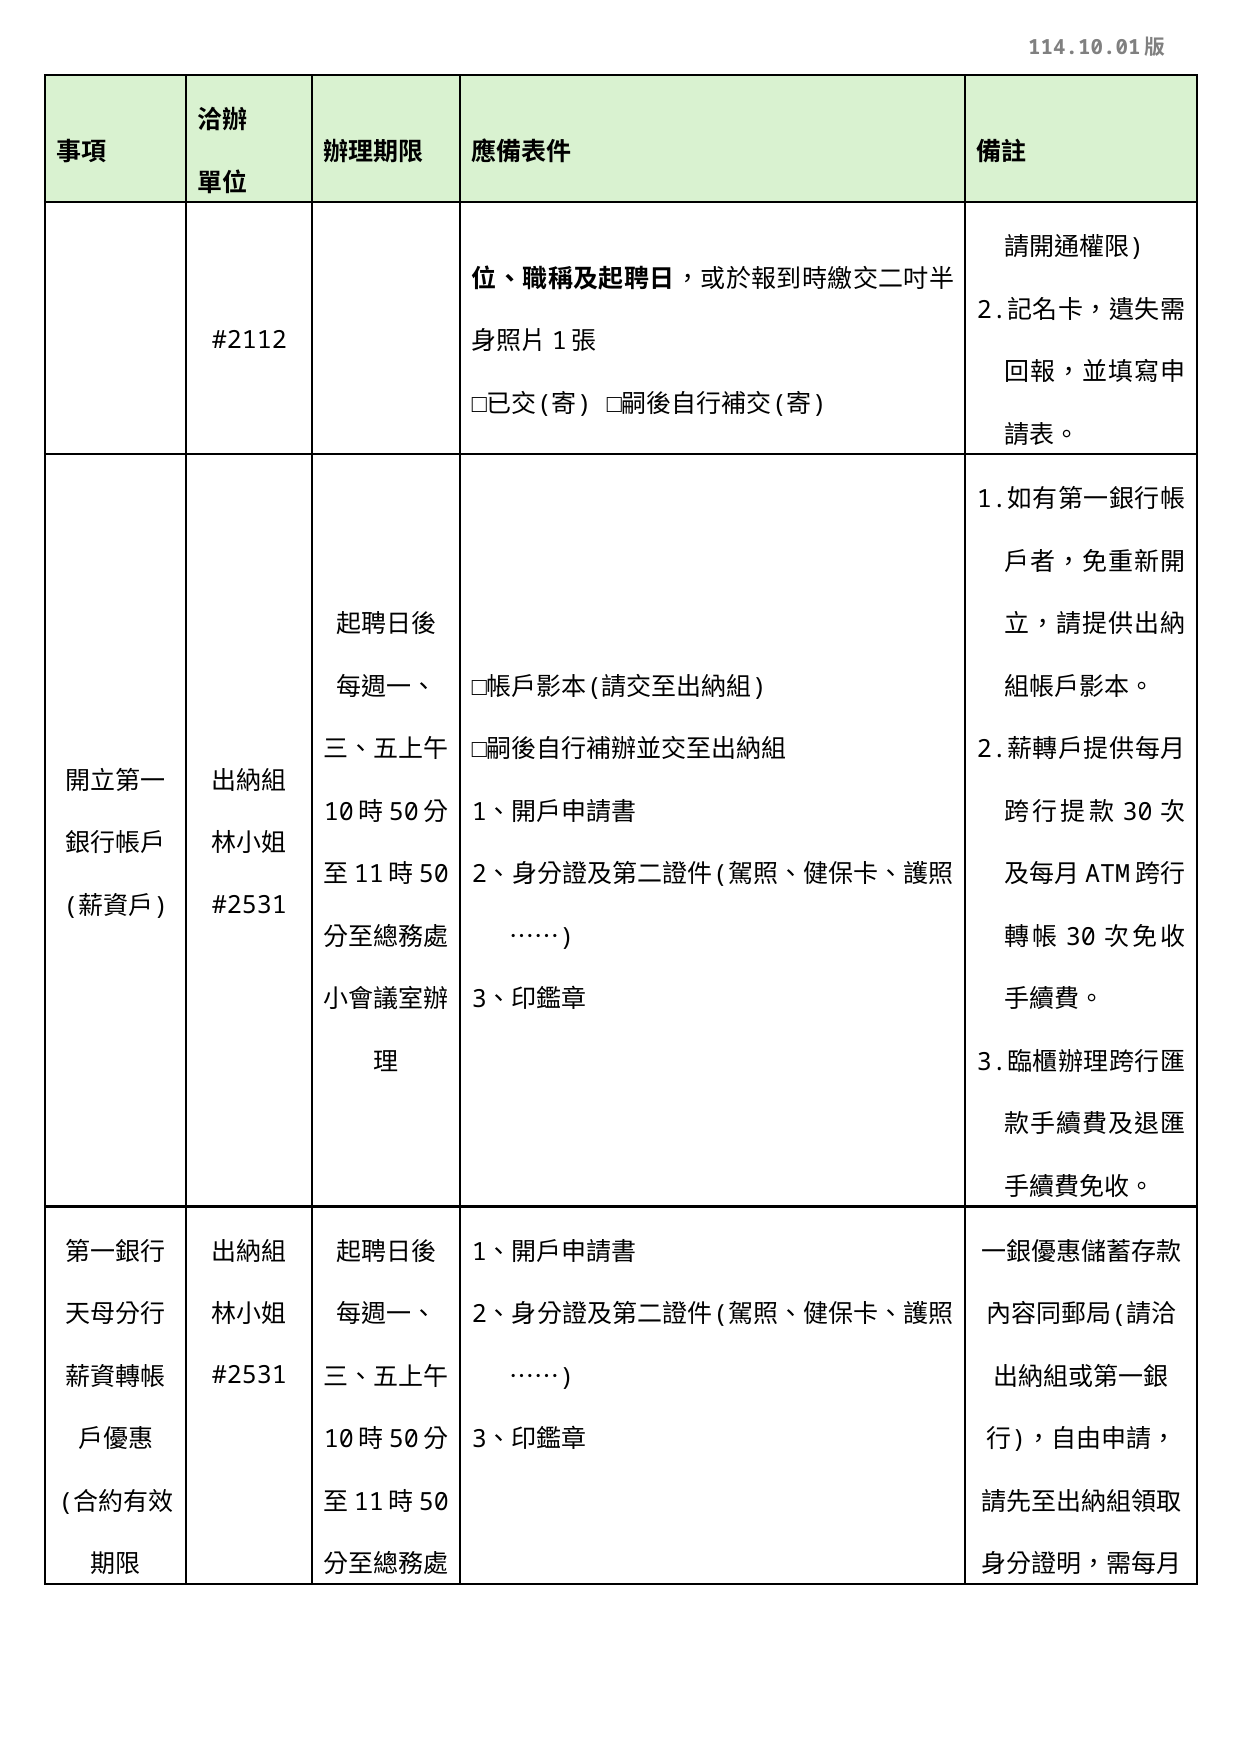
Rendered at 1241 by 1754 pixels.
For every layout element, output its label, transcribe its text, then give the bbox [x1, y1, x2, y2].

table_header 事項 [46, 76, 185, 201]
table_cell 1、開戶申請書 2、身分證及第二證件(駕照、健保卡、護照……) 3、印鑑章 [461, 1208, 964, 1582]
table_cell 起聘日後 每週一、三、五上午10時50分至11時50分至總務處 [313, 1208, 459, 1582]
table_header 備註 [966, 76, 1196, 201]
table_cell 請開通權限) 2.記名卡，遺失需回報，並填寫申請表。 [966, 203, 1196, 453]
table_cell 出納組 林小姐 #2531 [187, 455, 311, 1205]
table_cell 1.如有第一銀行帳戶者，免重新開立，請提供出納組帳戶影本。 2.薪轉戶提供每月跨行提款30次及每月ATM跨行轉帳30次免收手續費。 3.臨櫃辦理跨行匯款手續費及退匯手續費免收。 [966, 455, 1196, 1205]
table_cell 開立第一銀行帳戶 (薪資戶) [46, 455, 185, 1205]
table_header 洽辦 單位 [187, 76, 311, 201]
table_cell 第一銀行天母分行薪資轉帳戶優惠 (合約有效期限 [46, 1208, 185, 1582]
table_cell [46, 203, 185, 453]
table_cell 一銀優惠儲蓄存款內容同郵局(請洽出納組或第一銀行)，自由申請，請先至出納組領取身分證明，需每月 [966, 1208, 1196, 1582]
table_cell 起聘日後 每週一、三、五上午10時50分至11時50分至總務處小會議室辦理 [313, 455, 459, 1205]
table_cell 位、職稱及起聘日，或於報到時繳交二吋半身照片1張 □已交(寄) □嗣後自行補交(寄) [461, 203, 964, 453]
table_cell [313, 203, 459, 453]
table_cell #2112 [187, 203, 311, 453]
table_cell 出納組 林小姐 #2531 [187, 1208, 311, 1582]
table_header 應備表件 [461, 76, 964, 201]
table_header 辦理期限 [313, 76, 459, 201]
table_cell □帳戶影本(請交至出納組) □嗣後自行補辦並交至出納組 1、開戶申請書 2、身分證及第二證件(駕照、健保卡、護照……) 3、印鑑章 [461, 455, 964, 1205]
